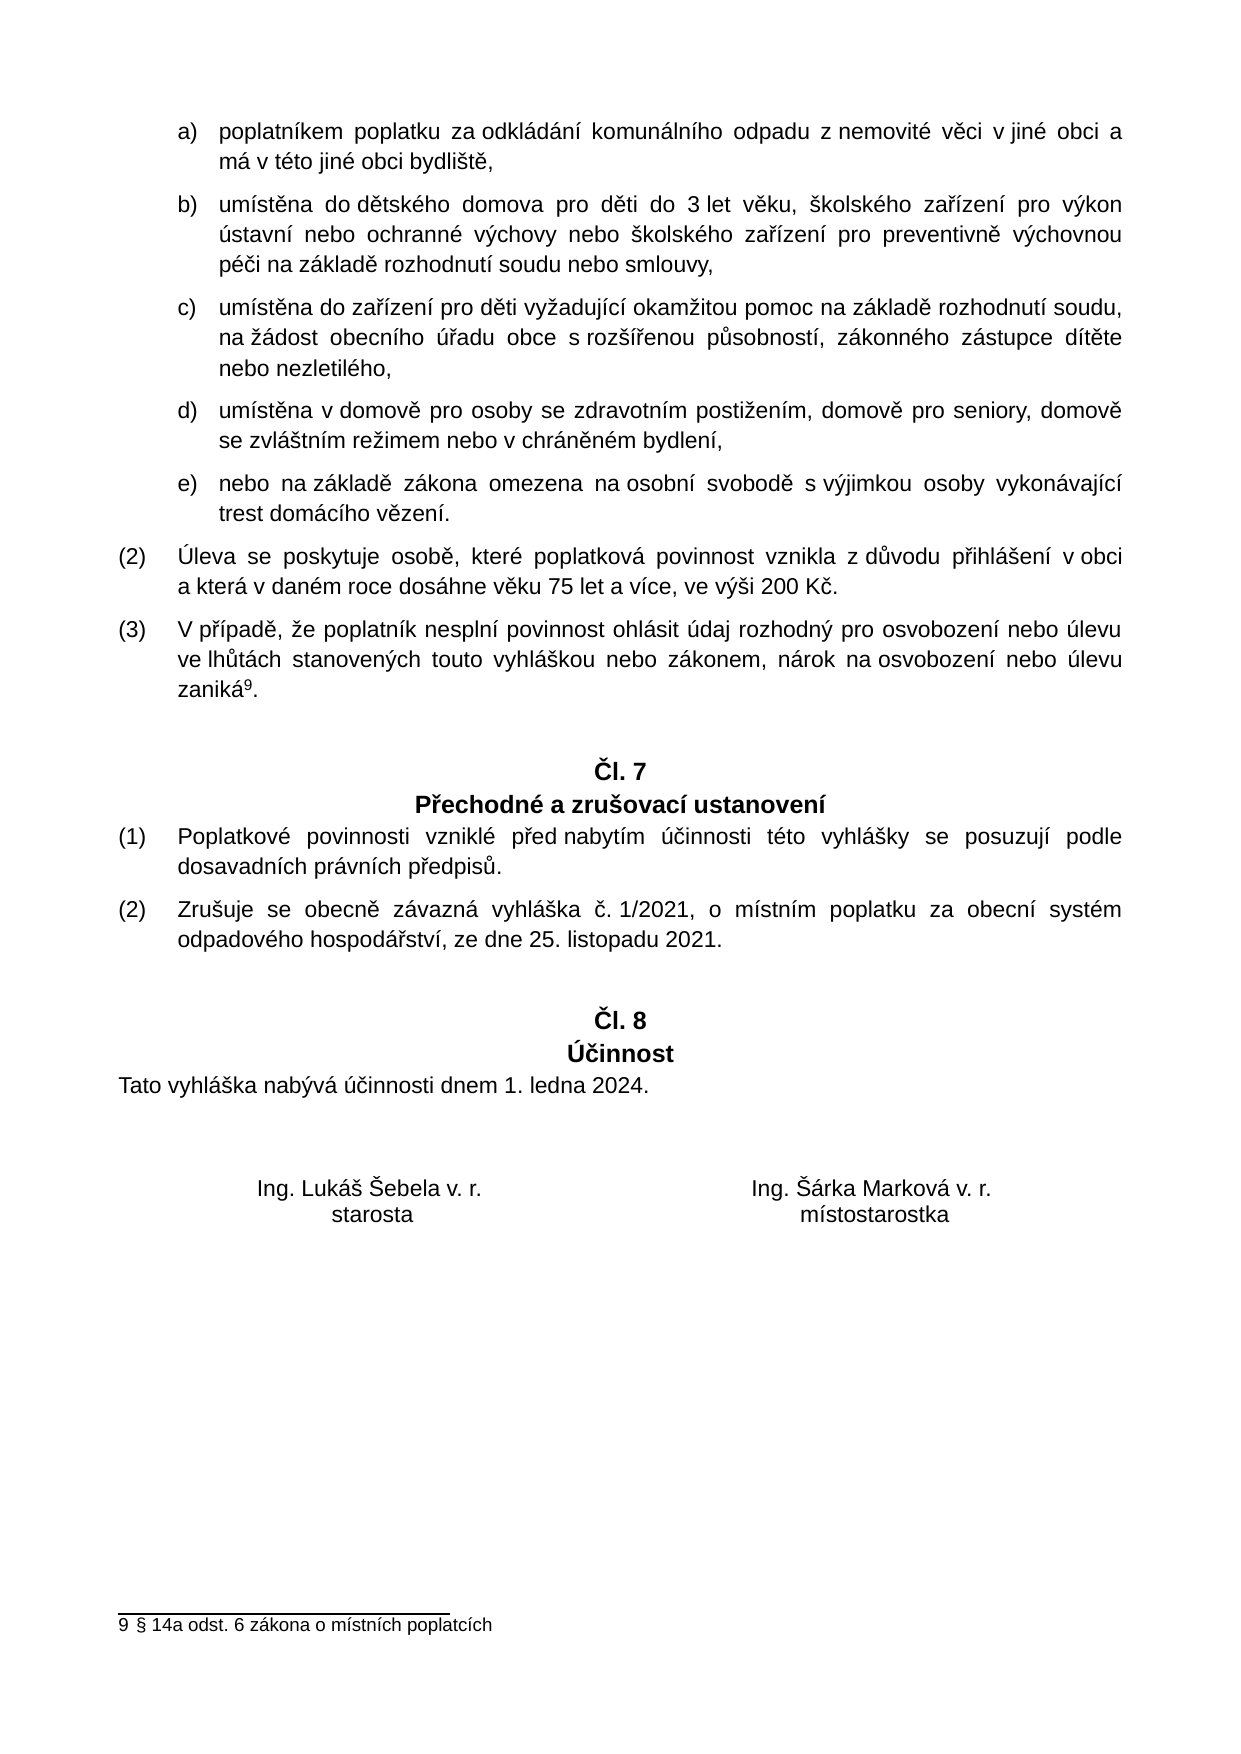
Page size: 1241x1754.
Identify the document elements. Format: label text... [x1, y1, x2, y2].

list Poplatkové povinnosti vzniklé před nabytím účinnosti této vyhlášky se posuzují podle dosavadních právních předpisů. [118, 823, 1122, 879]
table_header Ing. Šárka Marková v. r. místostarostka [620, 1115, 1122, 1233]
list nebo na základě zákona omezena na osobní svobodě s výjimkou osoby vykonávající trest domácího vězení. [177, 470, 1122, 527]
table_cell [620, 1233, 1122, 1351]
list Zrušuje se obecně závazná vyhláška č. 1/2021, o místním poplatku za obecní systém odpadového hospodářství, ze dne 25. listopadu 2021. [118, 896, 1122, 952]
list umístěna v domově pro osoby se zdravotním postižením, domově pro seniory, domově se zvláštním režimem nebo v chráněném bydlení, [177, 397, 1122, 454]
table_cell [118, 1233, 620, 1351]
list poplatníkem poplatku za odkládání komunálního odpadu z nemovité věci v jiné obci a má v této jiné obci bydliště, [177, 118, 1122, 175]
list V případě, že poplatník nesplní povinnost ohlásit údaj rozhodný pro osvobození nebo úlevu ve lhůtách stanovených touto vyhláškou nebo zákonem, nárok na osvobození nebo úlevu zaniká. [118, 616, 1122, 703]
table_header Ing. Lukáš Šebela v. r. starosta [118, 1115, 620, 1233]
list umístěna do zařízení pro děti vyžadující okamžitou pomoc na základě rozhodnutí soudu, na žádost obecního úřadu obce s rozšířenou působností, zákonného zástupce dítěte nebo nezletilého, [177, 294, 1122, 381]
list Úleva se poskytuje osobě, které poplatková povinnost vznikla z důvodu přihlášení v obci a která v daném roce dosáhne věku 75 let a více, ve výši 200 Kč. [118, 543, 1122, 600]
list § 14a odst. 6 zákona o místních poplatcích [118, 1614, 1122, 1635]
subtitle Čl. 7 Přechodné a zrušovací ustanovení [118, 757, 1122, 818]
text Tato vyhláška nabývá účinnosti dnem 1. ledna 2024. [118, 1072, 1122, 1098]
list umístěna do dětského domova pro děti do 3 let věku, školského zařízení pro výkon ústavní nebo ochranné výchovy nebo školského zařízení pro preventivně výchovnou péči na základě rozhodnutí soudu nebo smlouvy, [177, 191, 1122, 278]
subtitle Čl. 8 Účinnost [118, 1006, 1122, 1068]
